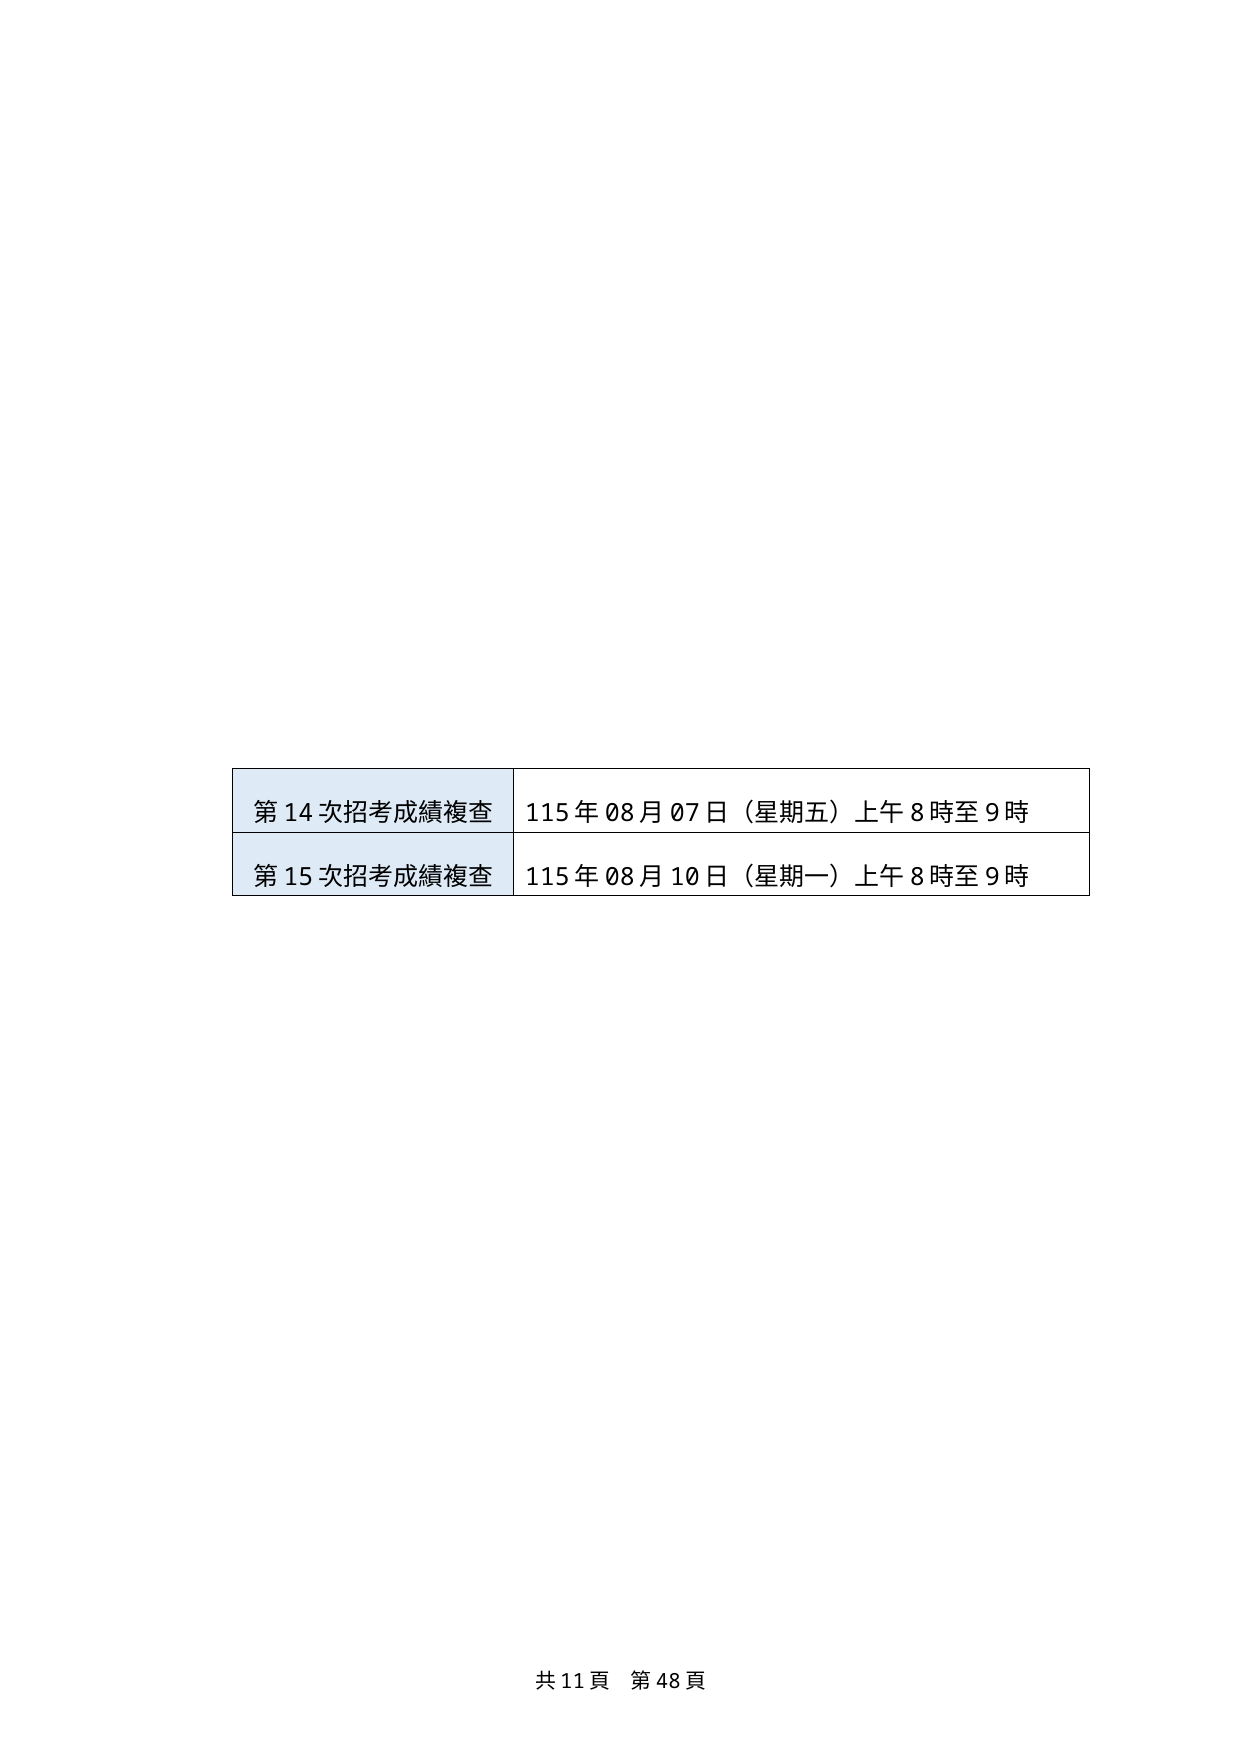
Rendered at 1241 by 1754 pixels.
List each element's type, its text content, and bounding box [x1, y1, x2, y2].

table_cell 第15次招考成績複查 [233, 833, 513, 895]
table_cell 115年08月07日（星期五）上午8時至9時 [514, 769, 1089, 832]
table_cell 115年08月10日（星期一）上午8時至9時 [514, 833, 1089, 895]
table_cell 第14次招考成績複查 [233, 769, 513, 832]
